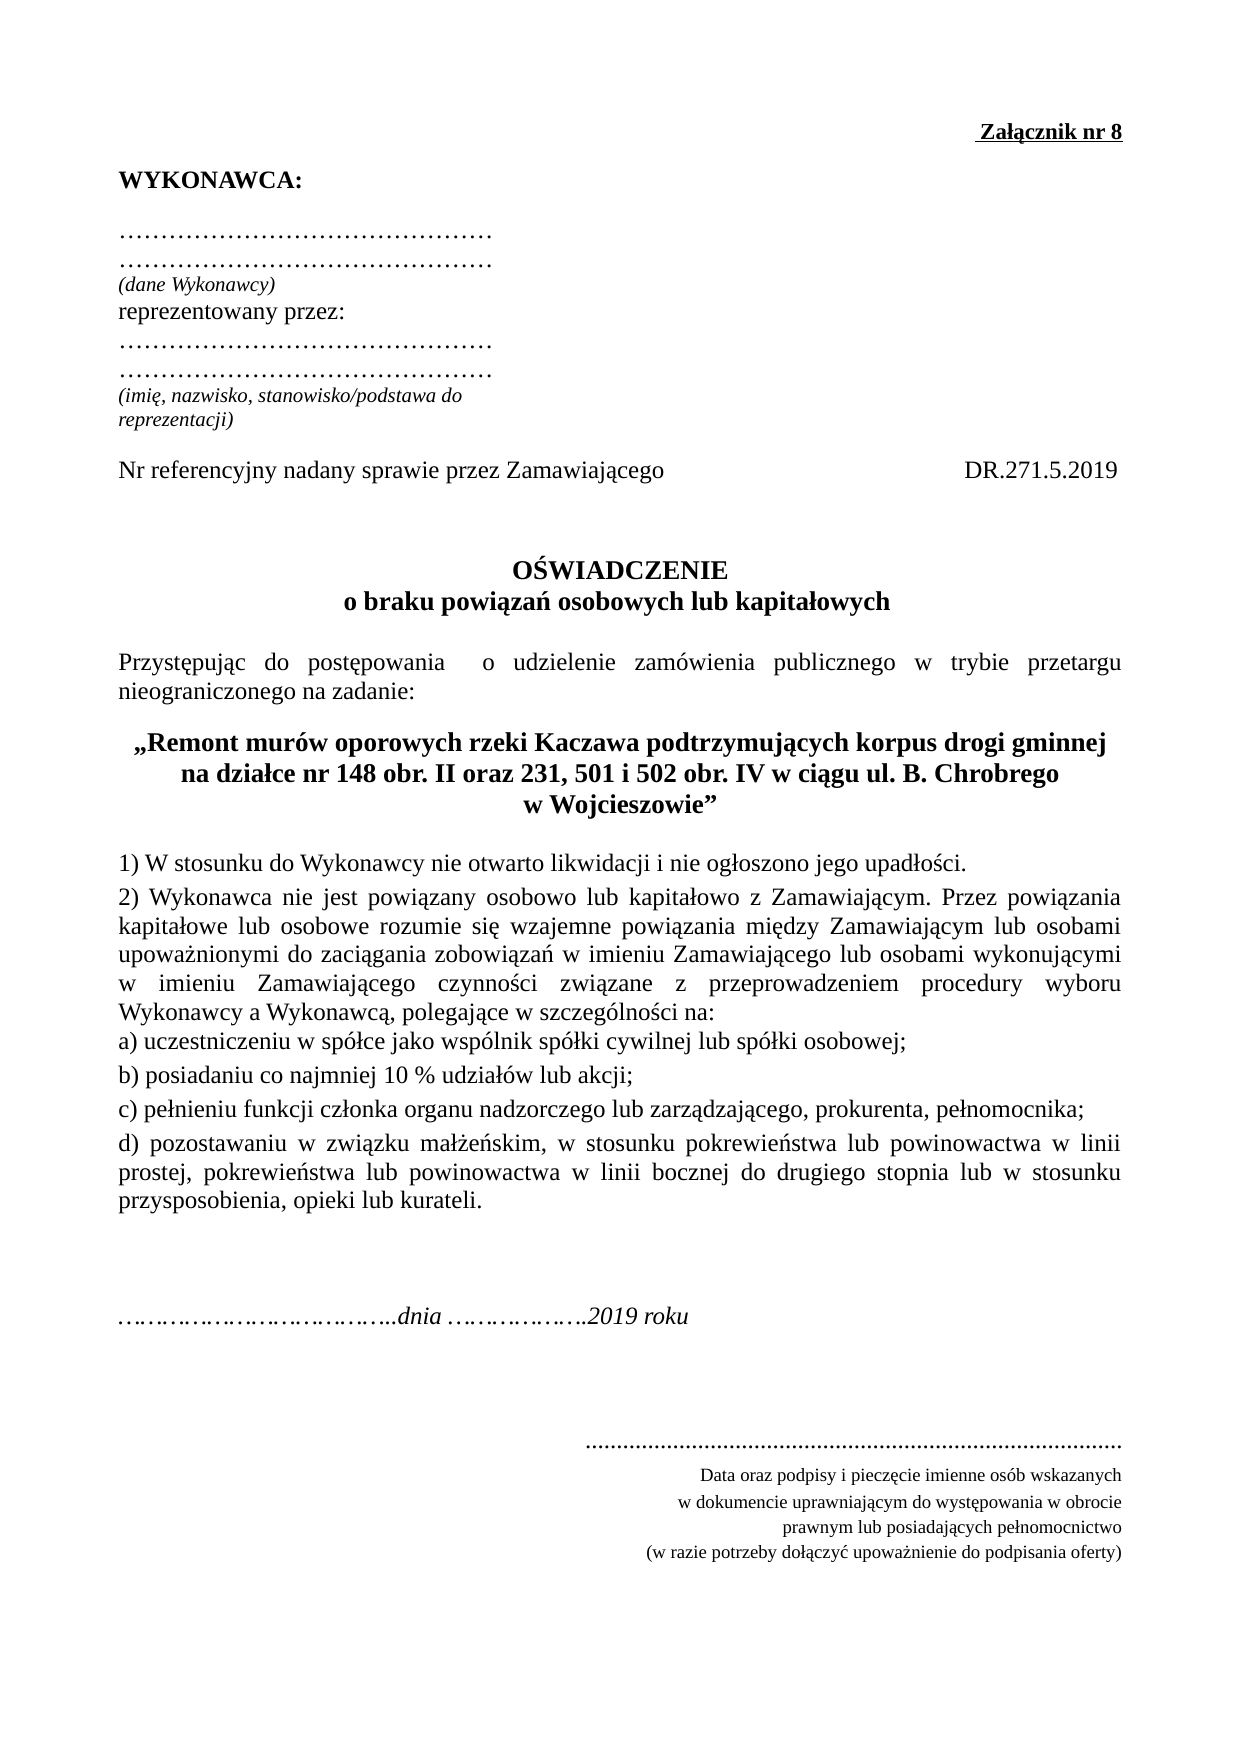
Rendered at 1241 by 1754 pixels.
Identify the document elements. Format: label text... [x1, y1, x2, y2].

text (w razie potrzeby dołączyć upoważnienie do podpisania oferty) [118, 1541, 1122, 1562]
text ……………………………………… [118, 325, 1122, 354]
text d) pozostawaniu w związku małżeńskim, w stosunku pokrewieństwa lub powinowactwa w linii prostej, pokrewieństwa lub powinowactwa w linii bocznej do drugiego stopnia lub w stosunku przysposobienia, opieki lub kurateli. [118, 1128, 1122, 1214]
text ……………………………………… [118, 244, 1122, 272]
text ……………………………………… [118, 354, 1122, 383]
text reprezentacji) [118, 407, 1122, 431]
text 1) W stosunku do Wykonawcy nie otwarto likwidacji i nie ogłoszono jego upadłości. [118, 848, 1122, 877]
text Przystępując do postępowania o udzielenie zamówienia publicznego w trybie przetargu nieograniczonego na zadanie: [118, 647, 1122, 705]
text prawnym lub posiadających pełnomocnictwo [487, 1516, 1122, 1537]
text Załącznik nr 8 [118, 118, 1122, 144]
text c) pełnieniu funkcji członka organu nadzorczego lub zarządzającego, prokurenta, pełnomocnika; [118, 1094, 1122, 1123]
text Nr referencyjny nadany sprawie przez Zamawiającego DR.271.5.2019 [118, 455, 1122, 484]
text ...................................................................................... Data oraz podpisy i pieczęcie imienne osób wskazanych [487, 1425, 1122, 1487]
text ………………………………..dnia ……………….2019 roku [118, 1301, 1122, 1330]
text 2) Wykonawca nie jest powiązany osobowo lub kapitałowo z Zamawiającym. Przez powiązania kapitałowe lub osobowe rozumie się wzajemne powiązania między Zamawiającym lub osobami upoważnionymi do zaciągania zobowiązań w imieniu Zamawiającego lub osobami wykonującymi w imieniu Zamawiającego czynności związane z przeprowadzeniem procedury wyboru Wykonawcy a Wykonawcą, polegające w szczególności na: [118, 882, 1122, 1026]
text w dokumencie uprawniającym do występowania w obrocie [487, 1491, 1122, 1513]
text OŚWIADCZENIE [118, 554, 1122, 585]
list „Remont murów oporowych rzeki Kaczawa podtrzymujących korpus drogi gminnej na działce nr 148 obr. II oraz 231, 501 i 502 obr. IV w ciągu ul. B. Chrobrego w Wojcieszowie” [118, 726, 1122, 819]
text o braku powiązań osobowych lub kapitałowych [118, 585, 1122, 616]
text (imię, nazwisko, stanowisko/podstawa do [118, 383, 1122, 407]
text reprezentowany przez: [118, 296, 1122, 325]
text WYKONAWCA: [118, 165, 1122, 194]
text ……………………………………… [118, 215, 1122, 244]
text a) uczestniczeniu w spółce jako wspólnik spółki cywilnej lub spółki osobowej; [118, 1026, 1122, 1054]
text b) posiadaniu co najmniej 10 % udziałów lub akcji; [118, 1060, 1122, 1089]
text (dane Wykonawcy) [118, 272, 1122, 296]
